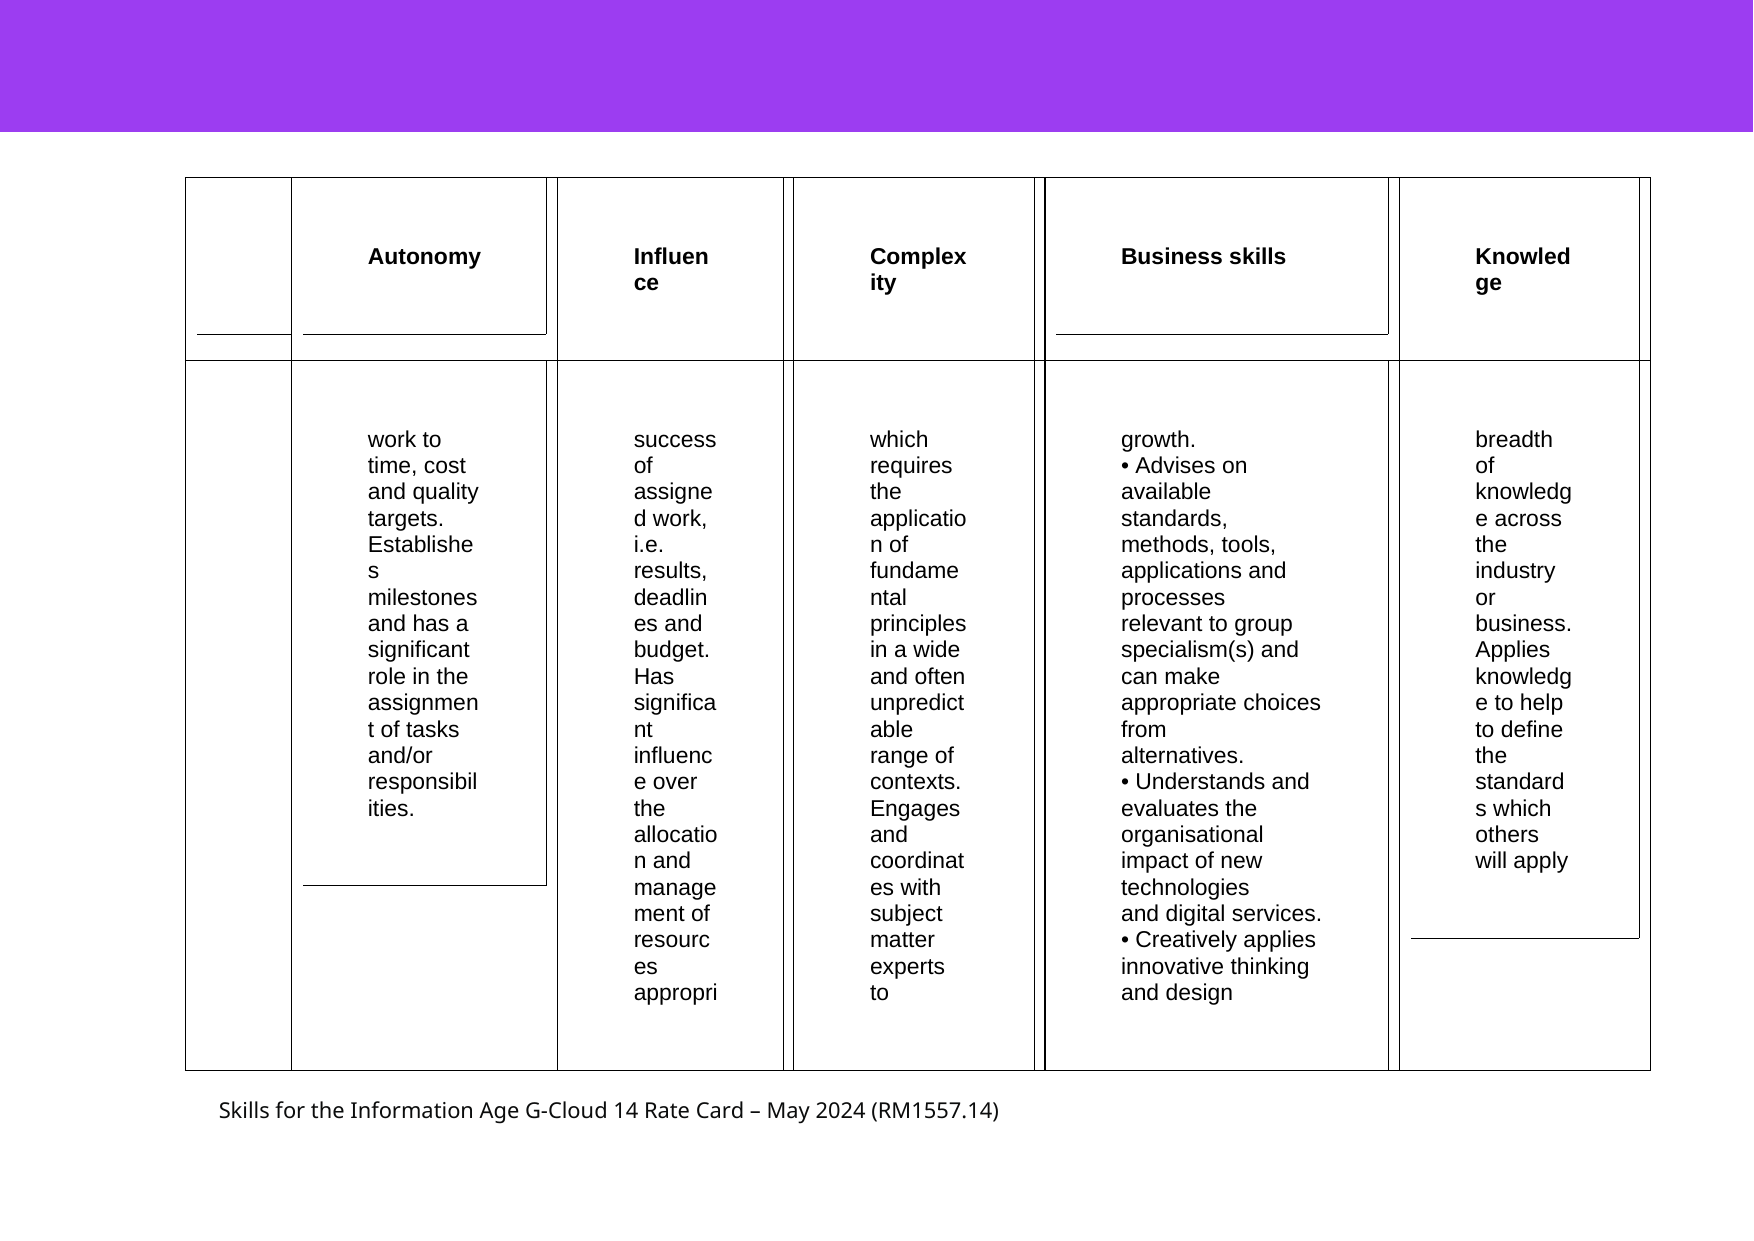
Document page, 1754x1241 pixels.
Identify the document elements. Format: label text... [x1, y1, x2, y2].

table_cell work to time, cost and quality targets. Establishes milestones and has a significant role in the assignment of tasks and/or responsibilities. [292, 361, 557, 1070]
table_header Knowledge [1400, 178, 1639, 360]
table_cell which requires the application of fundamental principles in a wide and often unpredictable range of contexts. Engages and coordinates with subject matter experts to [794, 361, 1034, 1070]
table_header [784, 178, 793, 360]
table_cell growth. • Advises on available standards, methods, tools, applications and processes relevant to group specialism(s) and can make appropriate choices from alternatives. • Understands and evaluates the organisational impact of new technologies and digital services. • Creatively applies innovative thinking and design [1046, 361, 1388, 1070]
table_header Influence [558, 178, 783, 360]
table_header Complexity [794, 178, 1034, 360]
table_header [1640, 178, 1650, 360]
table_cell breadth of knowledge across the industry or business. Applies knowledge to help to define the standards which others will apply [1400, 361, 1650, 1070]
table_cell success of assigned work, i.e. results, deadlines and budget. Has significant influence over the allocation and management of resources appropri [558, 361, 783, 1070]
table_cell [186, 361, 291, 1070]
table_header Business skills [1046, 178, 1399, 360]
table_header [186, 178, 291, 360]
table_header Autonomy [292, 178, 557, 360]
table_header [1035, 178, 1044, 360]
